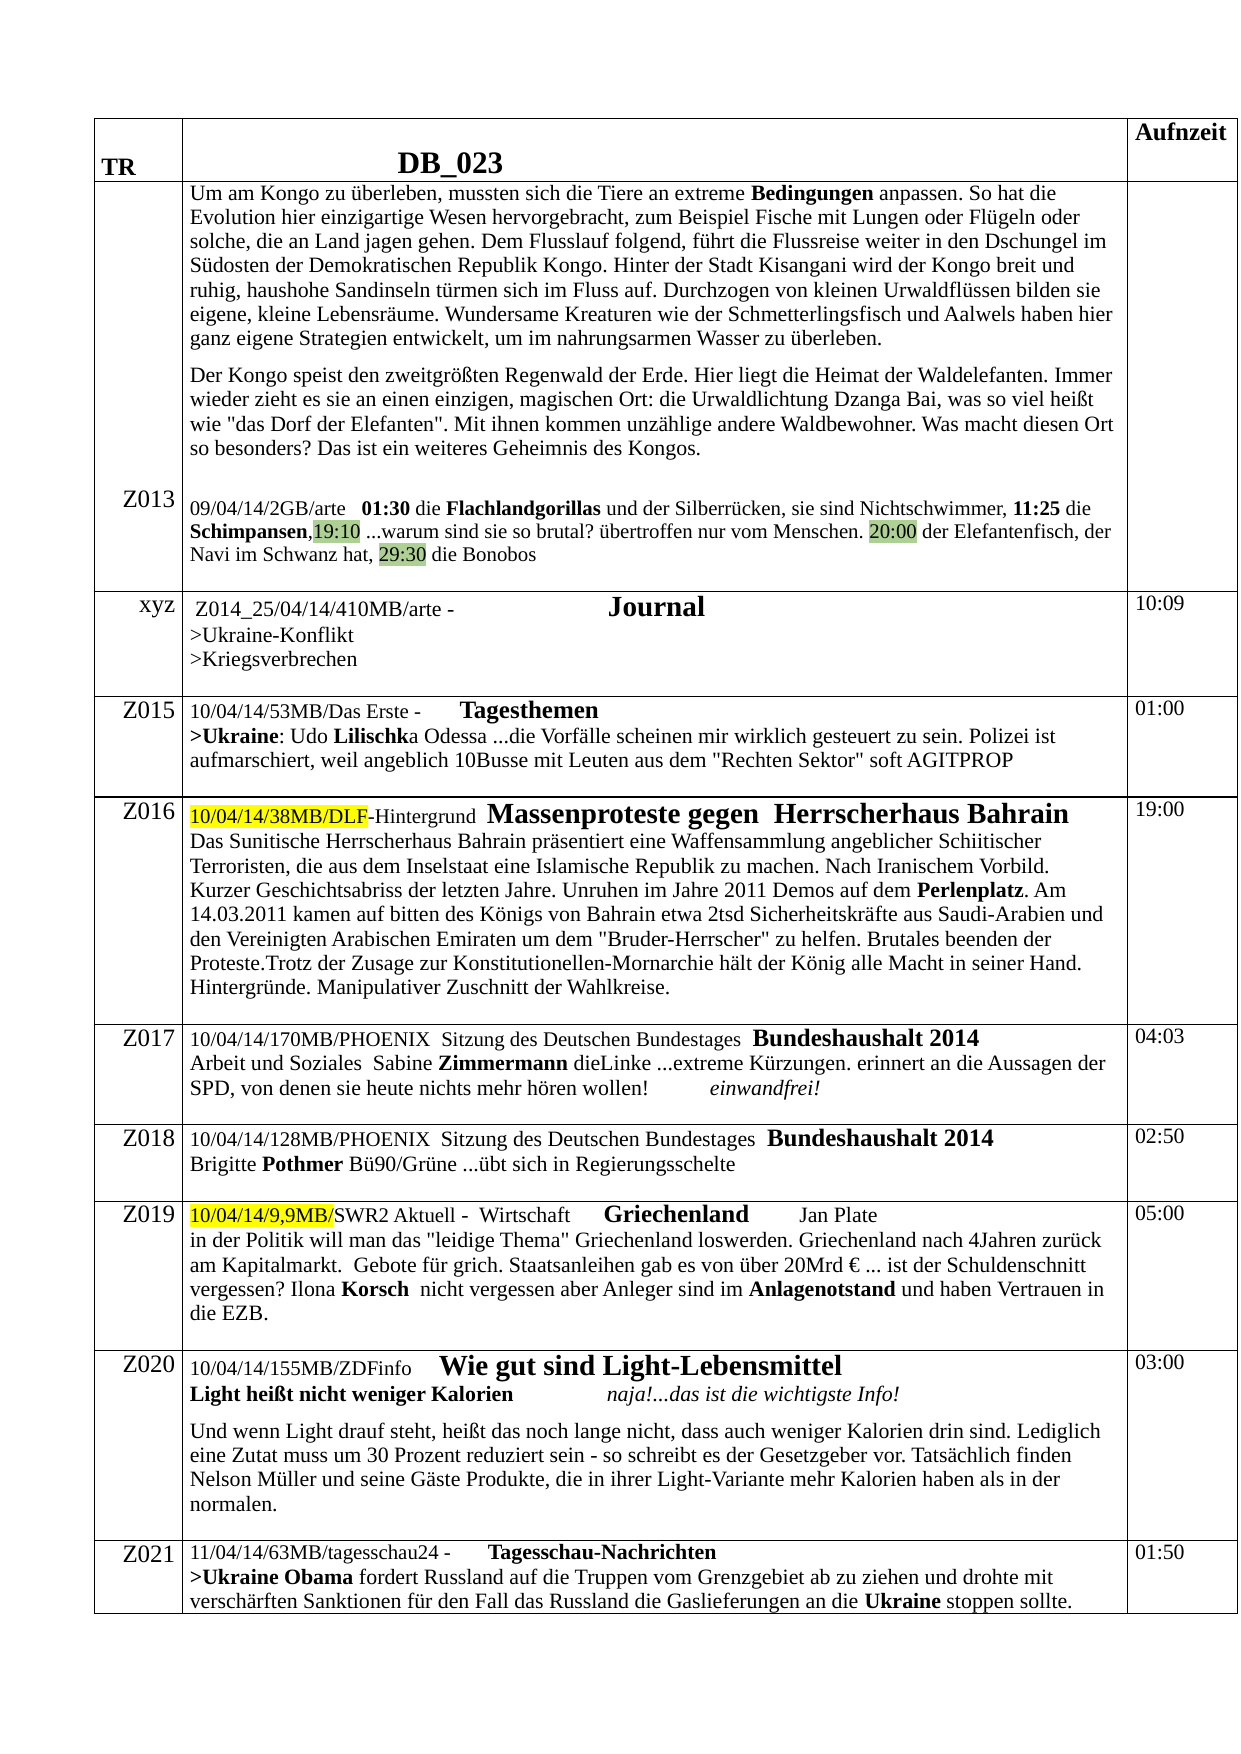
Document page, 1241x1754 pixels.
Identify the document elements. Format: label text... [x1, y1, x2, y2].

table_cell 10/04/14/38MB/DLF-Hintergrund Massenproteste gegen Herrscherhaus Bahrain Das Sunitische Herrscherhaus Bahrain präsentiert eine Waffensammlung angeblicher Schiitischer Terroristen, die aus dem Inselstaat eine Islamische Republik zu machen. Nach Iranischem Vorbild. Kurzer Geschichtsabriss der letzten Jahre. Unruhen im Jahre 2011 Demos auf dem Perlenplatz. Am 14.03.2011 kamen auf bitten des Königs von Bahrain etwa 2tsd Sicherheitskräfte aus Saudi-Arabien und den Vereinigten Arabischen Emiraten um dem "Bruder-Herrscher" zu helfen. Brutales beenden der Proteste.Trotz der Zusage zur Konstitutionellen-Mornarchie hält der König alle Macht in seiner Hand. Hintergründe. Manipulativer Zuschnitt der Wahlkreise. [183, 798, 1127, 1023]
table_cell Z021 [95, 1541, 182, 1613]
table_cell 11/04/14/63MB/tagesschau24 - Tagesschau-Nachrichten >Ukraine Obama fordert Russland auf die Truppen vom Grenzgebiet ab zu ziehen und drohte mit verschärften Sanktionen für den Fall das Russland die Gaslieferungen an die Ukraine stoppen sollte. [183, 1541, 1127, 1613]
table_cell 10/04/14/128MB/PHOENIX Sitzung des Deutschen Bundestages Bundeshaushalt 2014 Brigitte Pothmer Bü90/Grüne ...übt sich in Regierungsschelte [183, 1125, 1127, 1201]
table_cell 03:00 [1128, 1351, 1237, 1540]
table_cell Z018 [95, 1125, 182, 1201]
table_header Aufnzeit [1128, 119, 1237, 181]
table_cell Z020 [95, 1351, 182, 1540]
table_cell 10/04/14/170MB/PHOENIX Sitzung des Deutschen Bundestages Bundeshaushalt 2014 Arbeit und Soziales Sabine Zimmermann dieLinke ...extreme Kürzungen. erinnert an die Aussagen der SPD, von denen sie heute nichts mehr hören wollen! einwandfrei! [183, 1025, 1127, 1124]
table_cell 10:09 [1128, 592, 1237, 696]
table_cell 19:00 [1128, 798, 1237, 1023]
table_header DB_023 [183, 119, 1127, 181]
table_cell xyz [95, 592, 182, 696]
table_cell 10/04/14/53MB/Das Erste - Tagesthemen >Ukraine: Udo Lilischka Odessa ...die Vorfälle scheinen mir wirklich gesteuert zu sein. Polizei ist aufmarschiert, weil angeblich 10Busse mit Leuten aus dem "Rechten Sektor" soft AGITPROP [183, 697, 1127, 796]
table_cell Z015 [95, 697, 182, 796]
table_cell Z013 [95, 182, 182, 591]
table_cell 04:03 [1128, 1025, 1237, 1124]
table_cell Z019 [95, 1202, 182, 1350]
table_cell 10/04/14/155MB/ZDFinfo Wie gut sind Light-Lebensmittel Light heißt nicht weniger Kalorien naja!...das ist die wichtigste Info! Und wenn Light drauf steht, heißt das noch lange nicht, dass auch weniger Kalorien drin sind. Lediglich eine Zutat muss um 30 Prozent reduziert sein - so schreibt es der Gesetzgeber vor. Tatsächlich finden Nelson Müller und seine Gäste Produkte, die in ihrer Light-Variante mehr Kalorien haben als in der normalen. [183, 1351, 1127, 1540]
table_cell Z017 [95, 1025, 182, 1124]
table_cell 10/04/14/9,9MB/SWR2 Aktuell - Wirtschaft Griechenland Jan Plate in der Politik will man das "leidige Thema" Griechenland loswerden. Griechenland nach 4Jahren zurück am Kapitalmarkt. Gebote für grich. Staatsanleihen gab es von über 20Mrd € ... ist der Schuldenschnitt vergessen? Ilona Korsch nicht vergessen aber Anleger sind im Anlagenotstand und haben Vertrauen in die EZB. [183, 1202, 1127, 1350]
table_cell Z016 [95, 798, 182, 1023]
table_cell Um am Kongo zu überleben, mussten sich die Tiere an extreme Bedingungen anpassen. So hat die Evolution hier einzigartige Wesen hervorgebracht, zum Beispiel Fische mit Lungen oder Flügeln oder solche, die an Land jagen gehen. Dem Flusslauf folgend, führt die Flussreise weiter in den Dschungel im Südosten der Demokratischen Republik Kongo. Hinter der Stadt Kisangani wird der Kongo breit und ruhig, haushohe Sandinseln türmen sich im Fluss auf. Durchzogen von kleinen Urwaldflüssen bilden sie eigene, kleine Lebensräume. Wundersame Kreaturen wie der Schmetterlingsfisch und Aalwels haben hier ganz eigene Strategien entwickelt, um im nahrungsarmen Wasser zu überleben. Der Kongo speist den zweitgrößten Regenwald der Erde. Hier liegt die Heimat der Waldelefanten. Immer wieder zieht es sie an einen einzigen, magischen Ort: die Urwaldlichtung Dzanga Bai, was so viel heißt wie "das Dorf der Elefanten". Mit ihnen kommen unzählige andere Waldbewohner. Was macht diesen Ort so besonders? Das ist ein weiteres Geheimnis des Kongos. 09/04/14/2GB/arte 01:30 die Flachlandgorillas und der Silberrücken, sie sind Nichtschwimmer, 11:25 die Schimpansen,19:10 ...warum sind sie so brutal? übertroffen nur vom Menschen. 20:00 der Elefantenfisch, der Navi im Schwanz hat, 29:30 die Bonobos [183, 182, 1127, 591]
table_cell Z014_25/04/14/410MB/arte - Journal >Ukraine-Konflikt >Kriegsverbrechen [183, 592, 1127, 696]
table_cell 01:50 [1128, 1541, 1237, 1613]
table_cell 02:50 [1128, 1125, 1237, 1201]
table_cell 01:00 [1128, 697, 1237, 796]
table_header TR [95, 119, 182, 181]
table_cell [1128, 182, 1237, 591]
table_cell 05:00 [1128, 1202, 1237, 1350]
